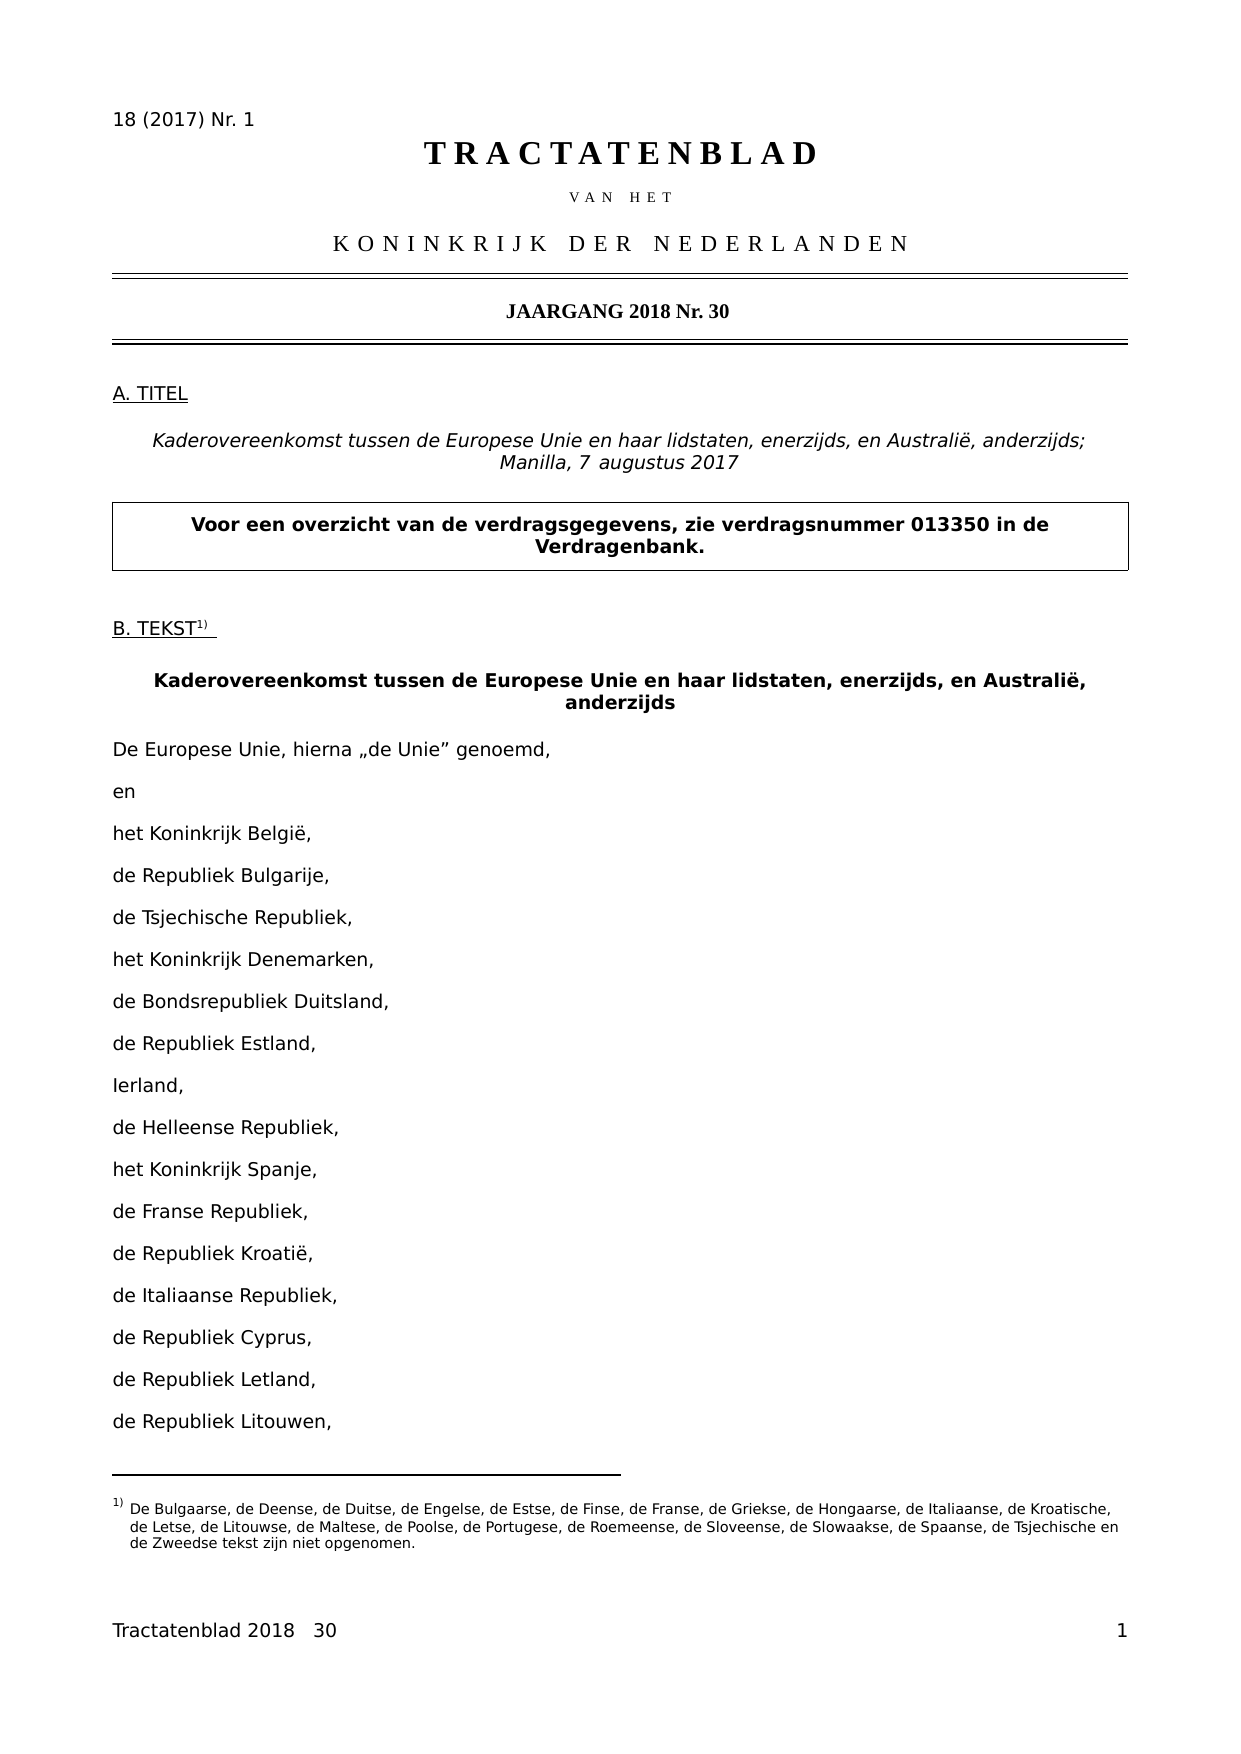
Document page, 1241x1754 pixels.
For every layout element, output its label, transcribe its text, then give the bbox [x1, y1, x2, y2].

text Ierland, [112, 1075, 1128, 1097]
text het Koninkrijk België, [112, 823, 1128, 845]
subtitle B. TEKST [112, 618, 1128, 640]
text de Franse Republiek, [112, 1201, 1128, 1223]
text de Republiek Bulgarije, [112, 865, 1128, 887]
text de Republiek Kroatië, [112, 1243, 1128, 1265]
text het Koninkrijk Spanje, [112, 1159, 1128, 1181]
text De Bulgaarse, de Deense, de Duitse, de Engelse, de Estse, de Finse, de Franse, de Griekse, de Hongaarse, de Italiaanse, de Kroatische, de Letse, de Litouwse, de Maltese, de Poolse, de Portugese, de Roemeense, de Sloveense, de Slowaakse, de Spaanse, de Tsjechische en de Zweedse tekst zijn niet opgenomen. [112, 1496, 1128, 1552]
text de Republiek Litouwen, [112, 1411, 1128, 1433]
subtitle Kaderovereenkomst tussen de Europese Unie en haar lidstaten, enerzijds, en Australië, anderzijds [112, 670, 1128, 714]
text de Republiek Estland, [112, 1033, 1128, 1055]
text 18 (2017) Nr. 1 [112, 109, 1128, 131]
text Kaderovereenkomst tussen de Europese Unie en haar lidstaten, enerzijds, en Australië, anderzijds; [112, 430, 1128, 452]
text Manilla, 7 augustus 2017 [112, 452, 1128, 474]
subtitle A. TITEL [112, 383, 1128, 405]
text de Bondsrepubliek Duitsland, [112, 991, 1128, 1013]
text TRACTATENBLAD [112, 133, 1128, 172]
text de Republiek Letland, [112, 1369, 1128, 1391]
text JAARGANG 2018 Nr. 30 [112, 299, 1128, 323]
text de Helleense Republiek, [112, 1117, 1128, 1139]
text VAN HET [112, 189, 1128, 206]
text de Tsjechische Republiek, [112, 907, 1128, 929]
text het Koninkrijk Denemarken, [112, 949, 1128, 971]
text De Europese Unie, hierna „de Unie” genoemd, [112, 739, 1128, 761]
text de Republiek Cyprus, [112, 1327, 1128, 1349]
text de Italiaanse Republiek, [112, 1285, 1128, 1307]
text en [112, 781, 1128, 803]
text KONINKRIJK DER NEDERLANDEN [112, 229, 1128, 256]
